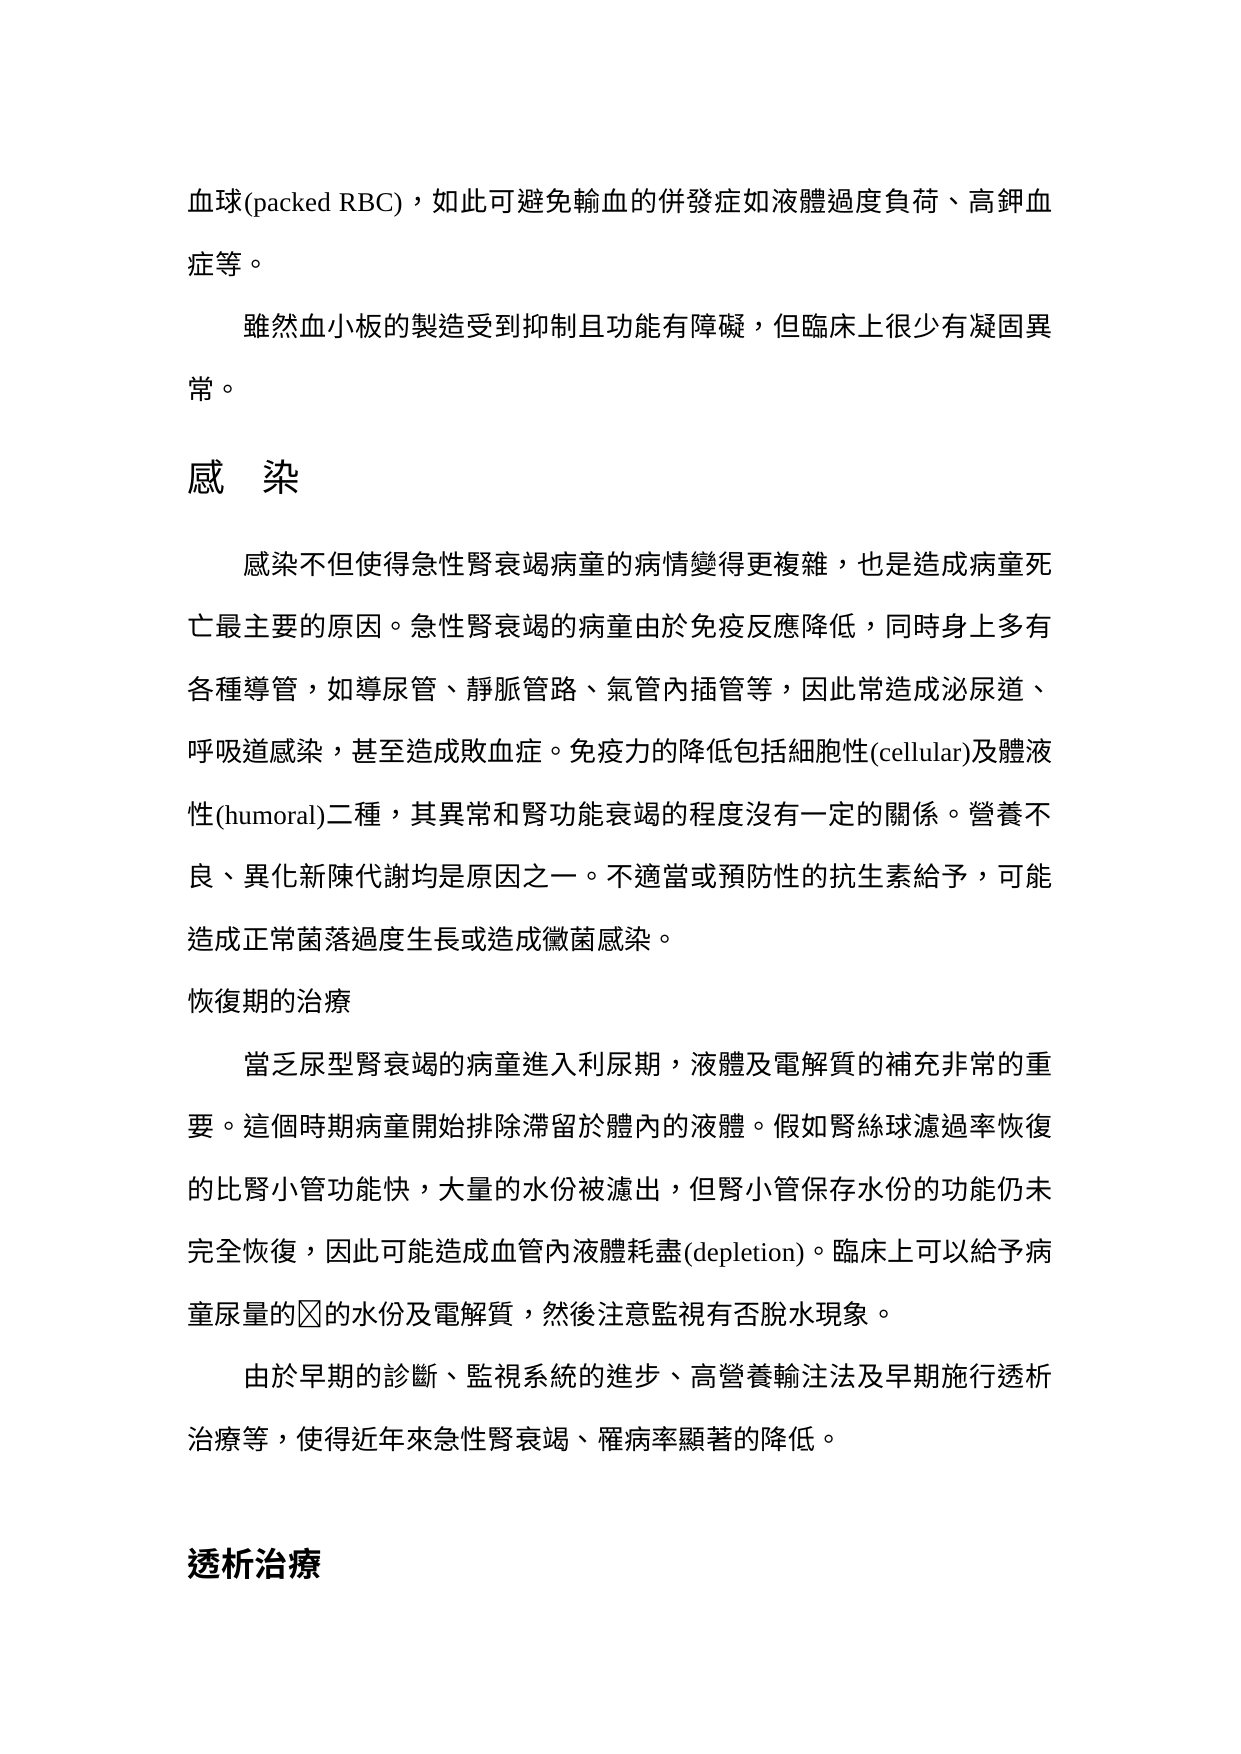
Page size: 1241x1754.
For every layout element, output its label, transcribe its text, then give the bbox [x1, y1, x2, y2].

text 感染不但使得急性腎衰竭病童的病情變得更複雜，也是造成病童死亡最主要的原因。急性腎衰竭的病童由於免疫反應降低，同時身上多有各種導管，如導尿管、靜脈管路、氣管內插管等，因此常造成泌尿道、呼吸道感染，甚至造成敗血症。免疫力的降低包括細胞性(cellular)及體液性(humoral)二種，其異常和腎功能衰竭的程度沒有一定的關係。營養不良、異化新陳代謝均是原因之一。不適當或預防性的抗生素給予，可能造成正常菌落過度生長或造成黴菌感染。 [187, 521, 1053, 958]
text 恢復期的治療 [187, 958, 1053, 1021]
text 由於早期的診斷、監視系統的進步、高營養輸注法及早期施行透析治療等，使得近年來急性腎衰竭、罹病率顯著的降低。 [187, 1333, 1053, 1458]
text 血球(packed RBC)，如此可避免輸血的併發症如液體過度負荷、高鉀血症等。 [187, 158, 1053, 283]
text 透析治療 [187, 1521, 1053, 1583]
text 當乏尿型腎衰竭的病童進入利尿期，液體及電解質的補充非常的重要。這個時期病童開始排除滯留於體內的液體。假如腎絲球濾過率恢復的比腎小管功能快，大量的水份被濾出，但腎小管保存水份的功能仍未完全恢復，因此可能造成血管內液體耗盡(depletion)。臨床上可以給予病童尿量的的水份及電解質，然後注意監視有否脫水現象。 [187, 1021, 1053, 1333]
text 感 染 [187, 433, 1053, 496]
text 雖然血小板的製造受到抑制且功能有障礙，但臨床上很少有凝固異常。 [187, 283, 1053, 408]
